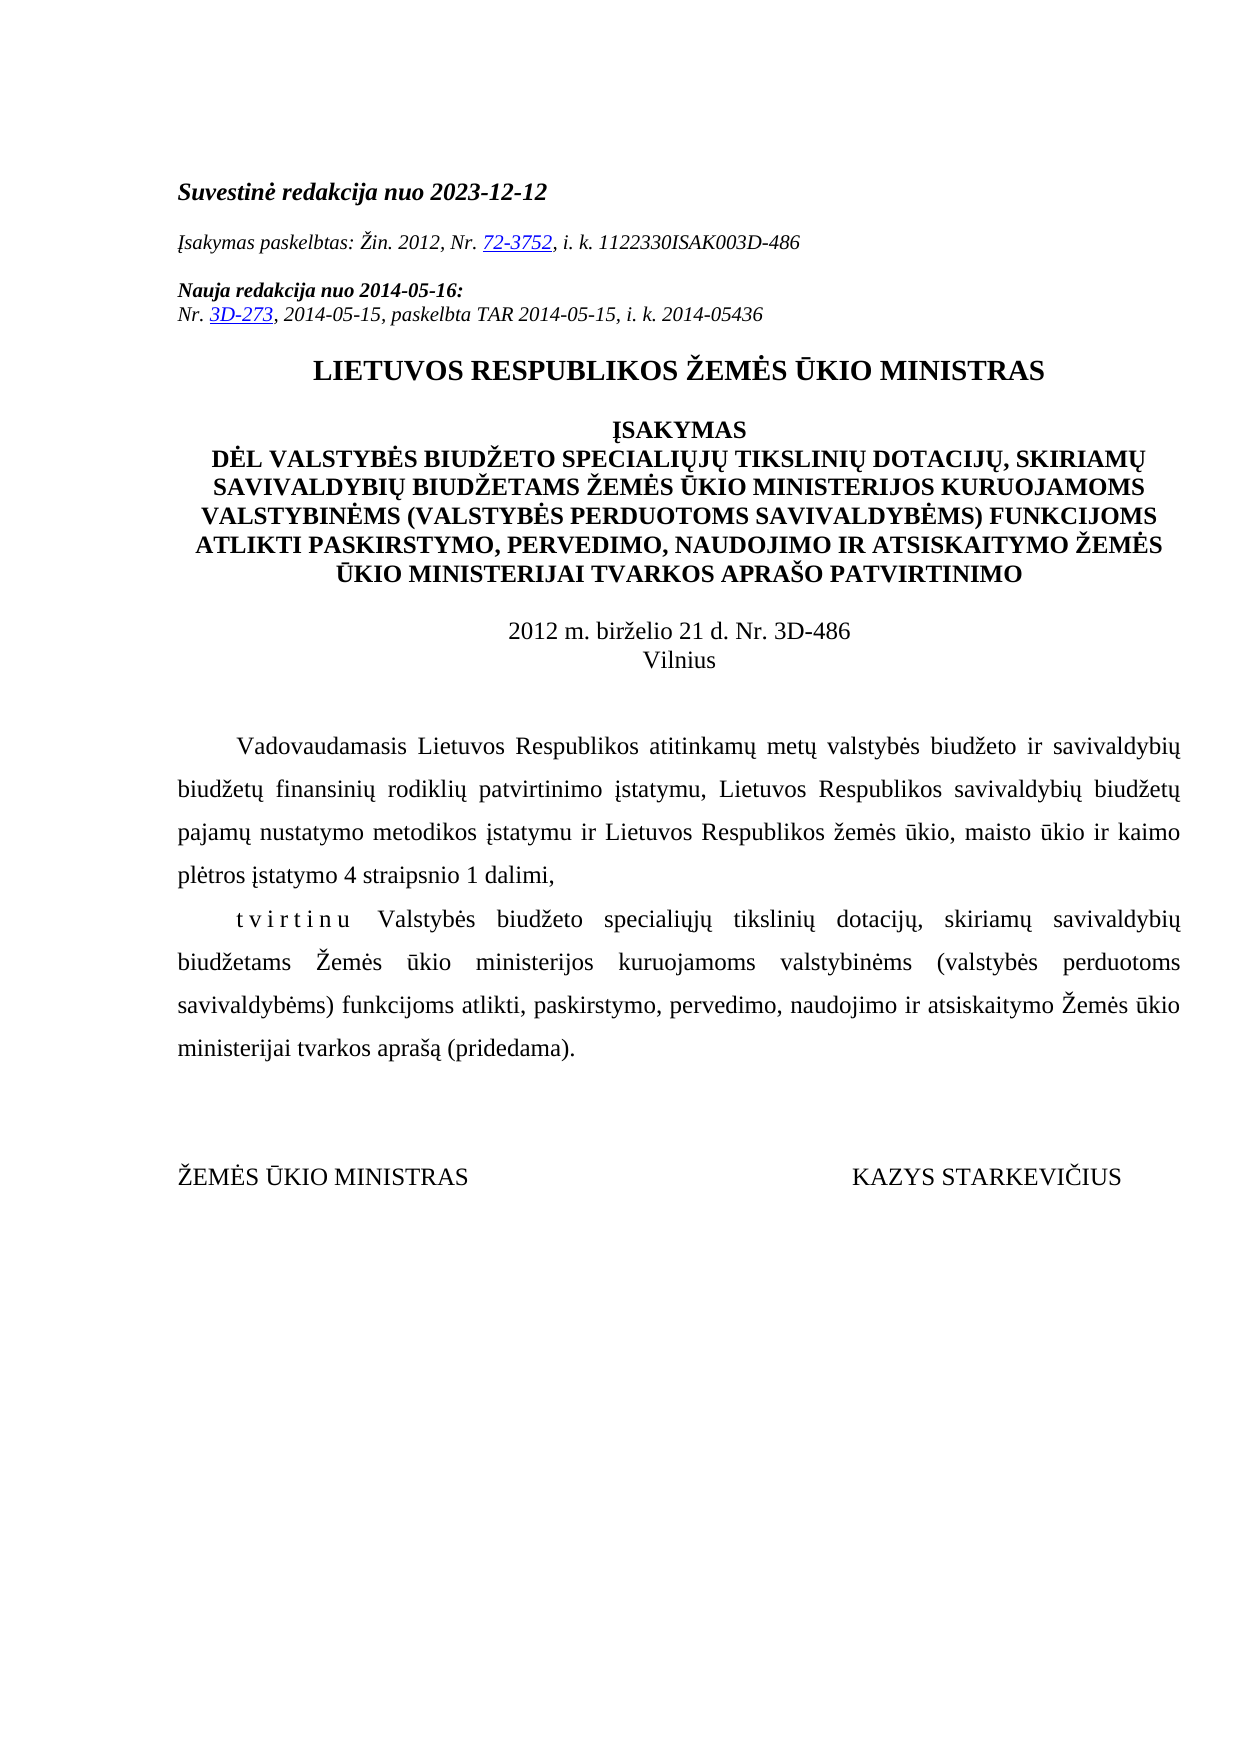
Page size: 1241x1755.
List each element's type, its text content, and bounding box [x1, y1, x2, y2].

text Nr. 3D-273, 2014-05-15, paskelbta TAR 2014-05-15, i. k. 2014-05436 [177, 302, 1181, 326]
text Žemės ūkio ministras Kazys Starkevičius [177, 1162, 1181, 1191]
text DĖL VALSTYBĖS BIUDŽETO SPECIALIŲJŲ TIKSLINIŲ DOTACIJŲ, SKIRIAMŲ SAVIVALDYBIŲ BIUDŽETAMS ŽEMĖS ŪKIO MINISTERIJOS KURUOJAMOMS VALSTYBINĖMS (VALSTYBĖS PERDUOTOMS SAVIVALDYBĖMS) FUNKCIJOMS ATLIKTI PASKIRSTYMO, PERVEDIMO, NAUDOJIMO IR ATSISKAITYMO ŽEMĖS ŪKIO MINISTERIJAI TVARKOS APRAŠO PATVIRTINIMO [177, 444, 1181, 587]
text Suvestinė redakcija nuo 2023-12-12 [177, 177, 1181, 206]
text tvirtinu Valstybės biudžeto specialiųjų tikslinių dotacijų, skiriamų savivaldybių biudžetams Žemės ūkio ministerijos kuruojamoms valstybinėms (valstybės perduotoms savivaldybėms) funkcijoms atlikti, paskirstymo, pervedimo, naudojimo ir atsiskaitymo Žemės ūkio ministerijai tvarkos aprašą (pridedama). [177, 904, 1181, 1062]
text 2012 m. birželio 21 d. Nr. 3D-486 [177, 616, 1181, 645]
text Vadovaudamasis Lietuvos Respublikos atitinkamų metų valstybės biudžeto ir savivaldybių biudžetų finansinių rodiklių patvirtinimo įstatymu, Lietuvos Respublikos savivaldybių biudžetų pajamų nustatymo metodikos įstatymu ir Lietuvos Respublikos žemės ūkio, maisto ūkio ir kaimo plėtros įstatymo 4 straipsnio 1 dalimi, [177, 731, 1181, 889]
text Nauja redakcija nuo 2014-05-16: [177, 278, 1181, 302]
text ĮSAKYMAS [177, 415, 1181, 444]
text Vilnius [177, 645, 1181, 674]
text Įsakymas paskelbtas: Žin. 2012, Nr. 72-3752, i. k. 1122330ISAK003D-486 [177, 230, 1181, 254]
text LIETUVOS RESPUBLIKOS ŽEMĖS ŪKIO MINISTRAS [177, 353, 1181, 386]
